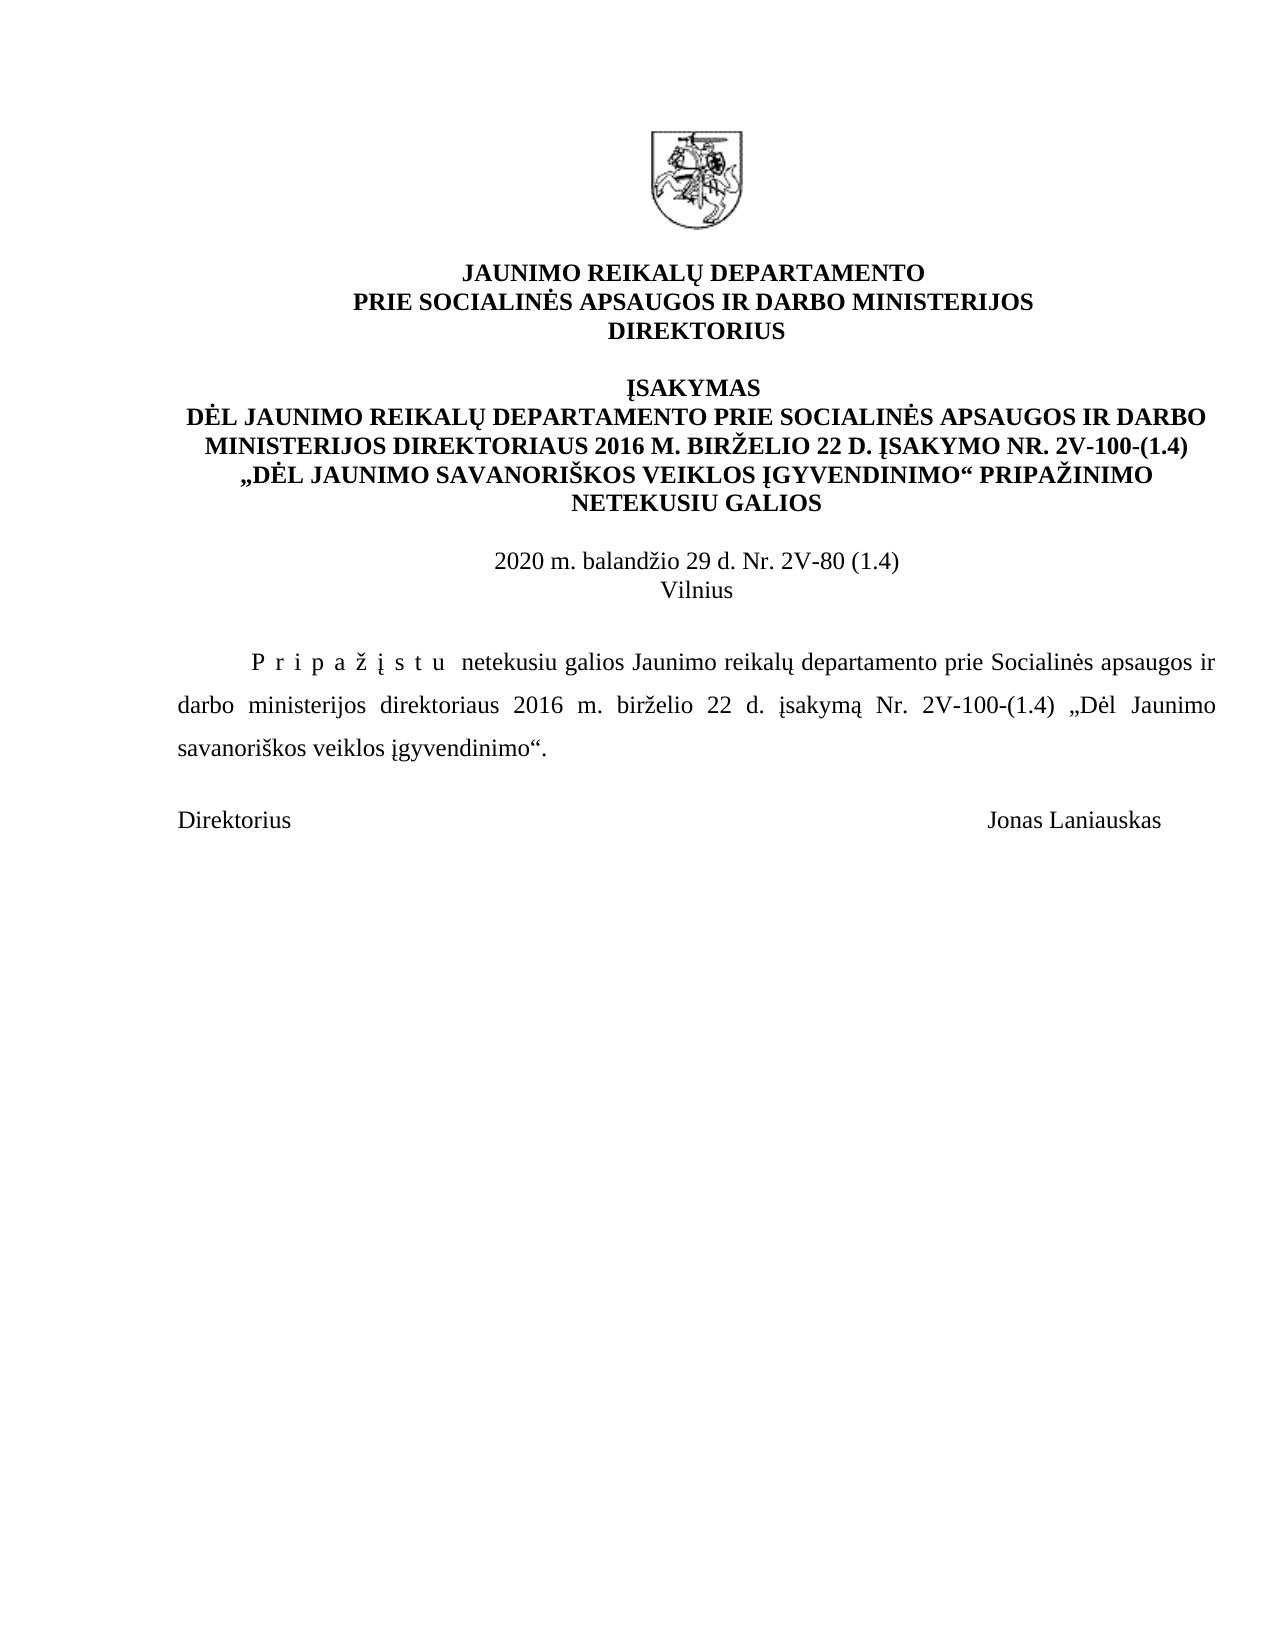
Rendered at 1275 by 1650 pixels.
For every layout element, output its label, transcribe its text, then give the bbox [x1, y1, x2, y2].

text prie socialinės apsaugos ir darbo ministerijos [177, 287, 1216, 316]
text direktorius [177, 316, 1216, 345]
text JAUNIMO REIKALŲ DEPARTAMENTO [177, 258, 1216, 287]
text DĖL JAUNIMO REIKALŲ DEPARTAMENTO PRIE SOCIALINĖS APSAUGOS IR DARBO MINISTERIJOS DIREKTORIAUS 2016 M. BIRŽELIO 22 D. ĮSAKYMO NR. 2V-100-(1.4) „DĖL JAUNIMO SAVANORIŠKOS VEIKLOS ĮGYVENDINIMO“ PRIPAŽINIMO NETEKUSIU GALIOS [177, 402, 1216, 517]
text 2020 m. balandžio 29 d. Nr. 2V-80 (1.4) [177, 546, 1216, 575]
text Pripažįstu netekusiu galios Jaunimo reikalų departamento prie Socialinės apsaugos ir darbo ministerijos direktoriaus 2016 m. birželio 22 d. įsakymą Nr. 2V-100-(1.4) „Dėl Jaunimo savanoriškos veiklos įgyvendinimo“. [177, 647, 1216, 762]
text Vilnius [177, 575, 1216, 603]
text Direktorius Jonas Laniauskas [177, 805, 1216, 833]
text ĮSAKYMAS [177, 373, 1216, 402]
